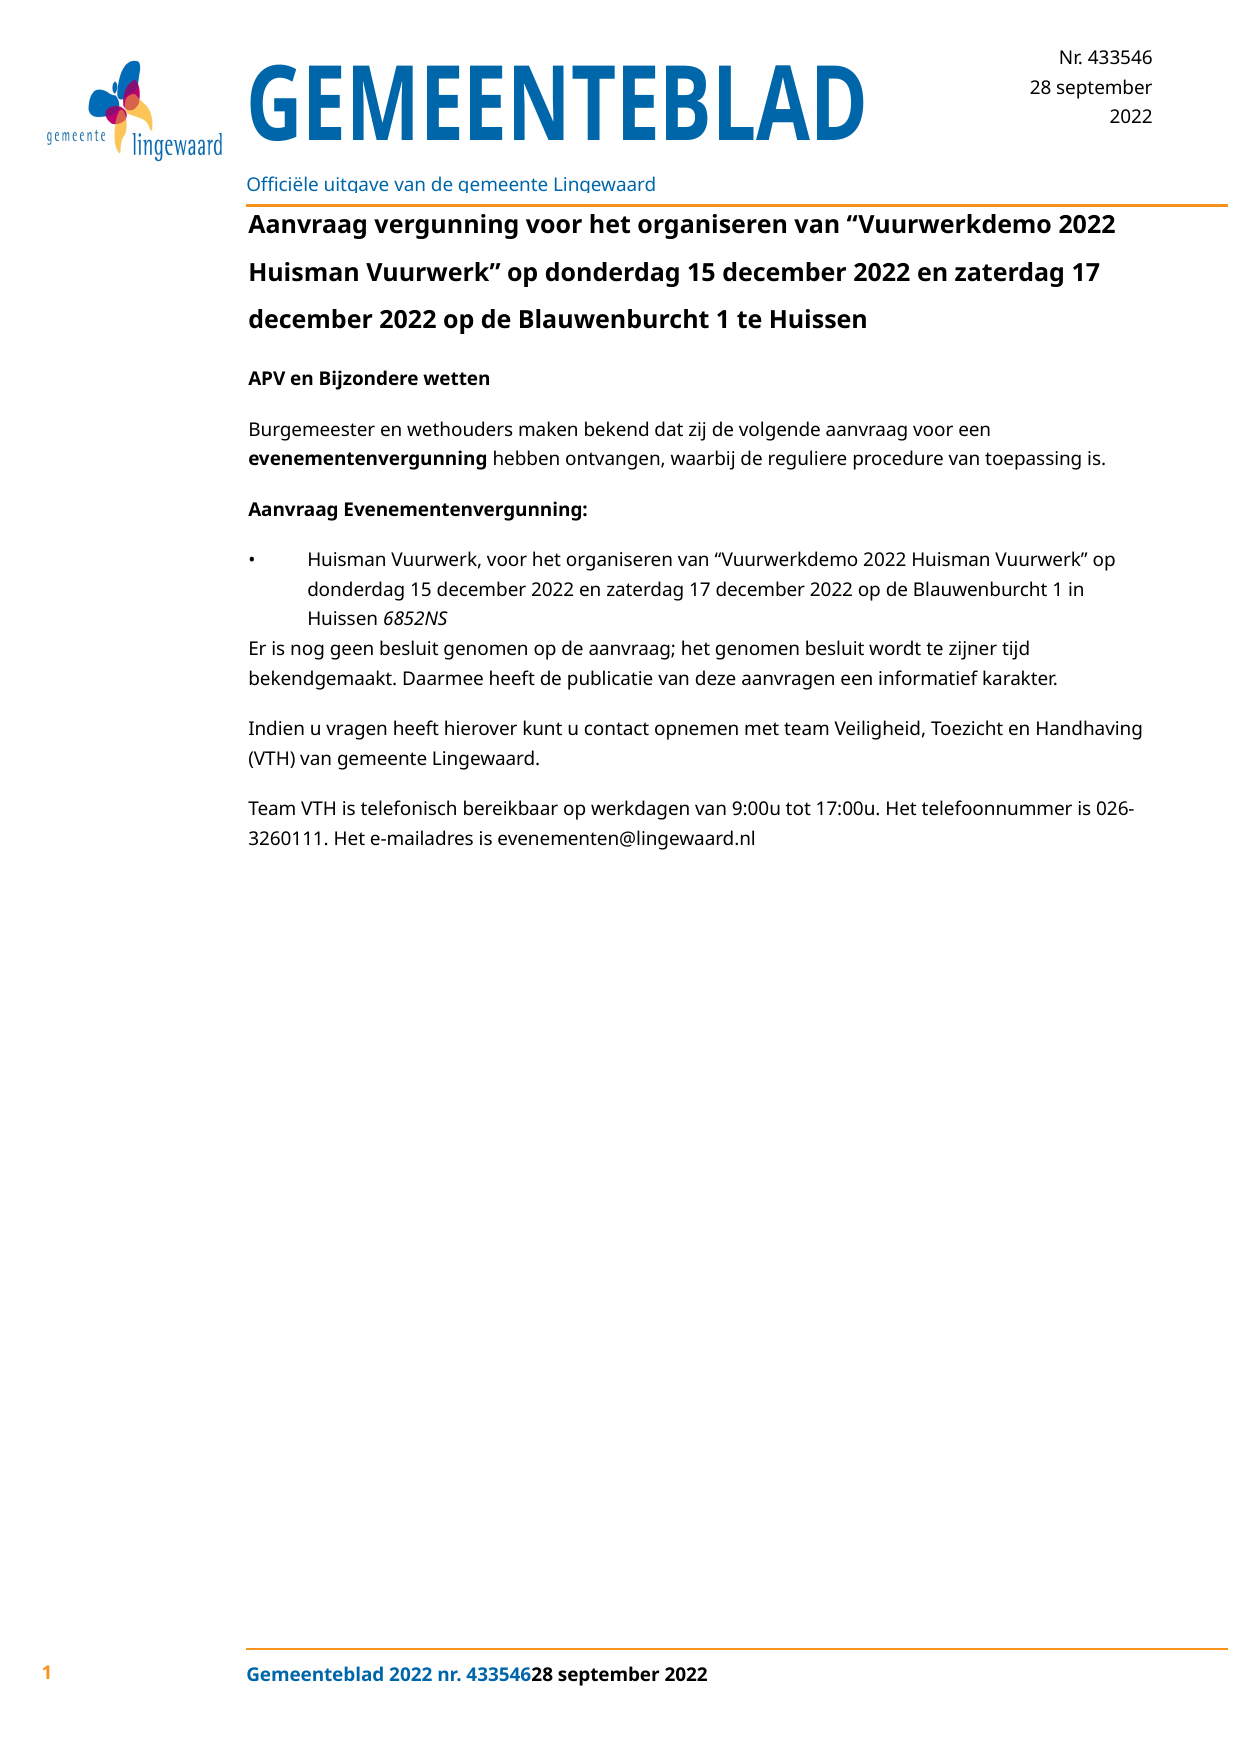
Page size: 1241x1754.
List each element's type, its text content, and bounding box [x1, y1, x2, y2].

text Indien u vragen heeft hierover kunt u contact opnemen met team Veiligheid, Toezicht en Handhaving (VTH) van gemeente Lingewaard. [248, 715, 1152, 770]
text Aanvraag vergunning voor het organiseren van “Vuurwerkdemo 2022 Huisman Vuurwerk” op donderdag 15 december 2022 en zaterdag 17 december 2022 op de Blauwenburcht 1 te Huissen [248, 207, 1152, 336]
text APV en Bijzondere wetten [248, 366, 1152, 391]
text Er is nog geen besluit genomen op de aanvraag; het genomen besluit wordt te zijner tijd bekendgemaakt. Daarmee heeft de publicatie van deze aanvragen een informatief karakter. [248, 635, 1152, 690]
picture [41, 47, 231, 172]
list Huisman Vuurwerk, voor het organiseren van “Vuurwerkdemo 2022 Huisman Vuurwerk” op donderdag 15 december 2022 en zaterdag 17 december 2022 op de Blauwenburcht 1 in Huissen 6852NS [248, 546, 1152, 631]
text Team VTH is telefonisch bereikbaar op werkdagen van 9:00u tot 17:00u. Het telefoonnummer is 026-3260111. Het e-mailadres is evenementen@lingewaard.nl [248, 795, 1152, 850]
text Burgemeester en wethouders maken bekend dat zij de volgende aanvraag voor een evenementenvergunning hebben ontvangen, waarbij de reguliere procedure van toepassing is. [248, 416, 1152, 471]
text Aanvraag Evenementenvergunning: [248, 496, 1152, 522]
